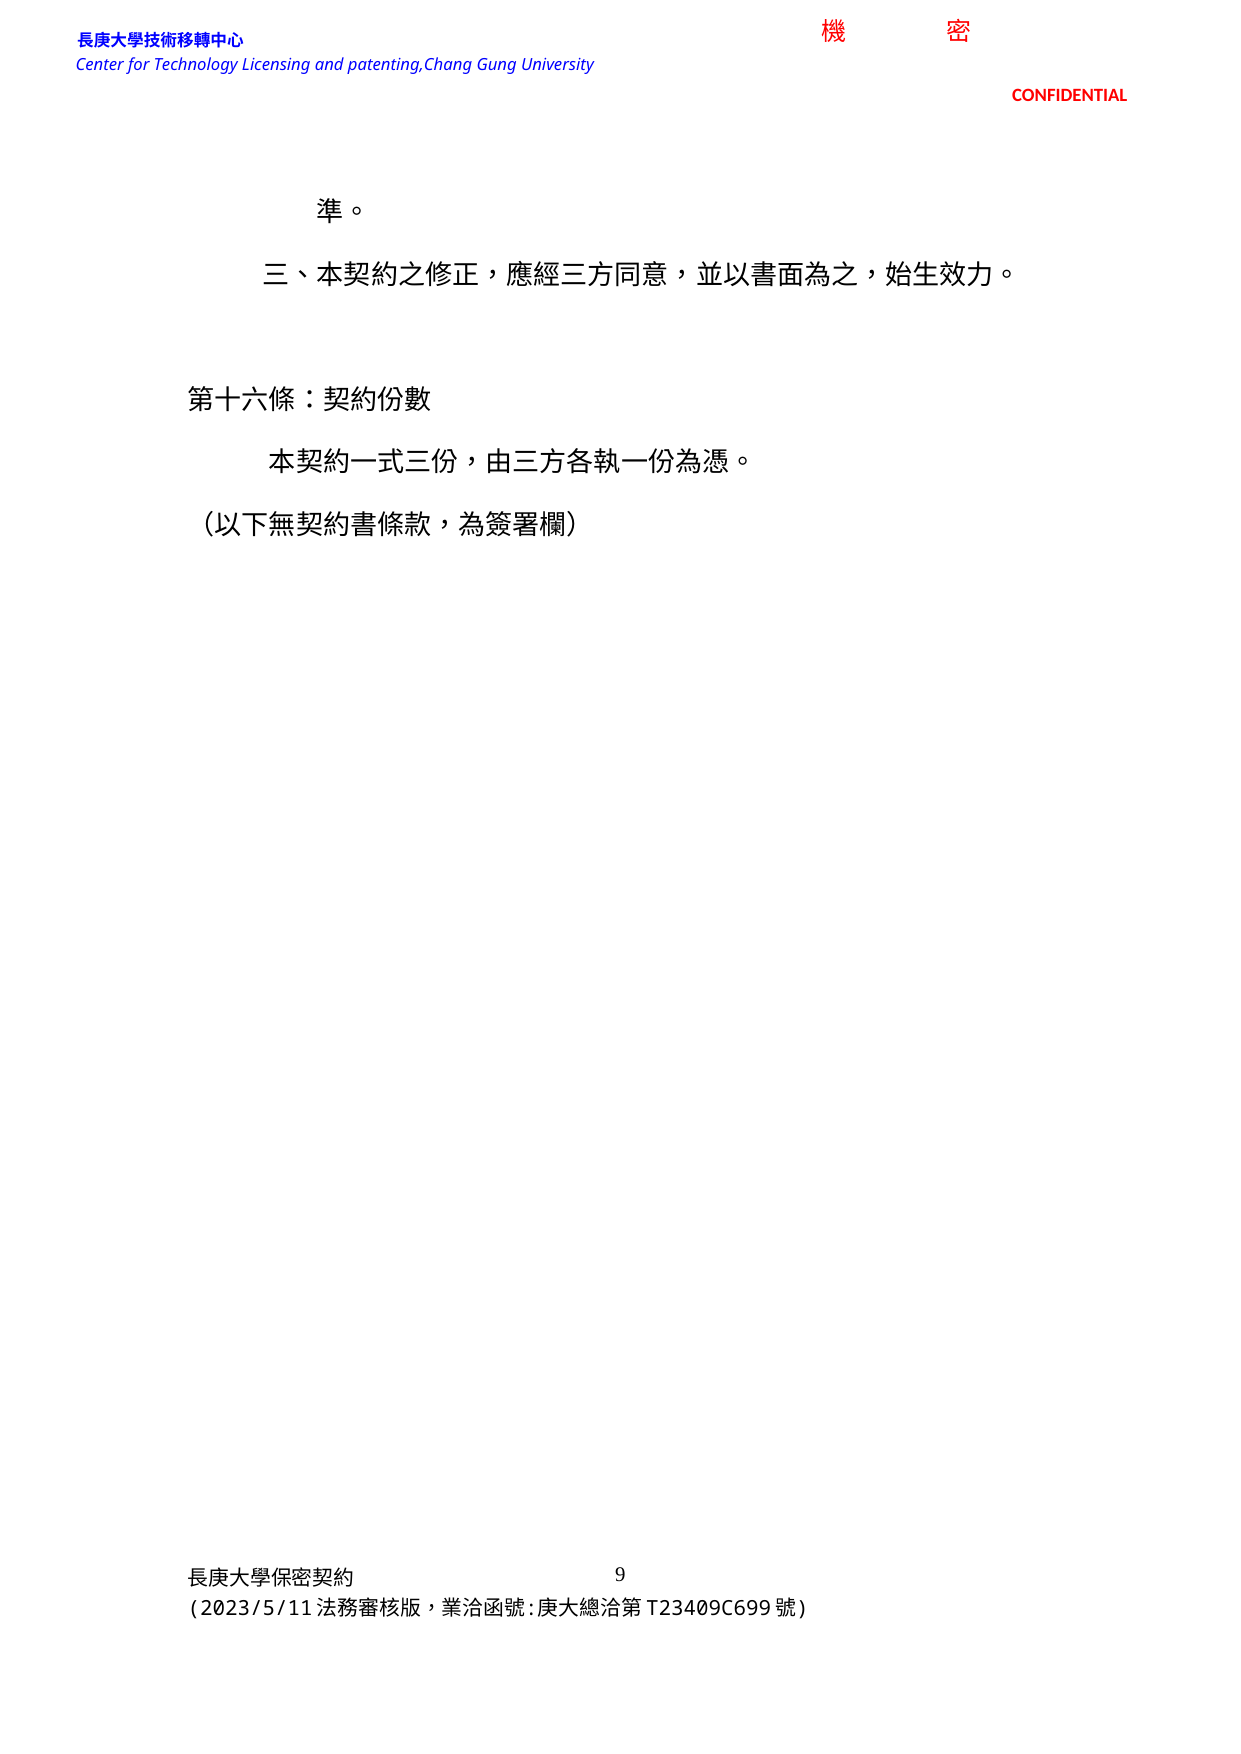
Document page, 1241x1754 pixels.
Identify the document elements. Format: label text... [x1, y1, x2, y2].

text 本契約一式三份，由三方各執一份為憑。 [187, 418, 1053, 481]
text （以下無契約書條款，為簽署欄） [187, 481, 1053, 543]
text 準。 [262, 168, 1053, 231]
text 三、本契約之修正，應經三方同意，並以書面為之，始生效力。 [262, 231, 1053, 293]
text 第十六條：契約份數 [187, 356, 1053, 418]
